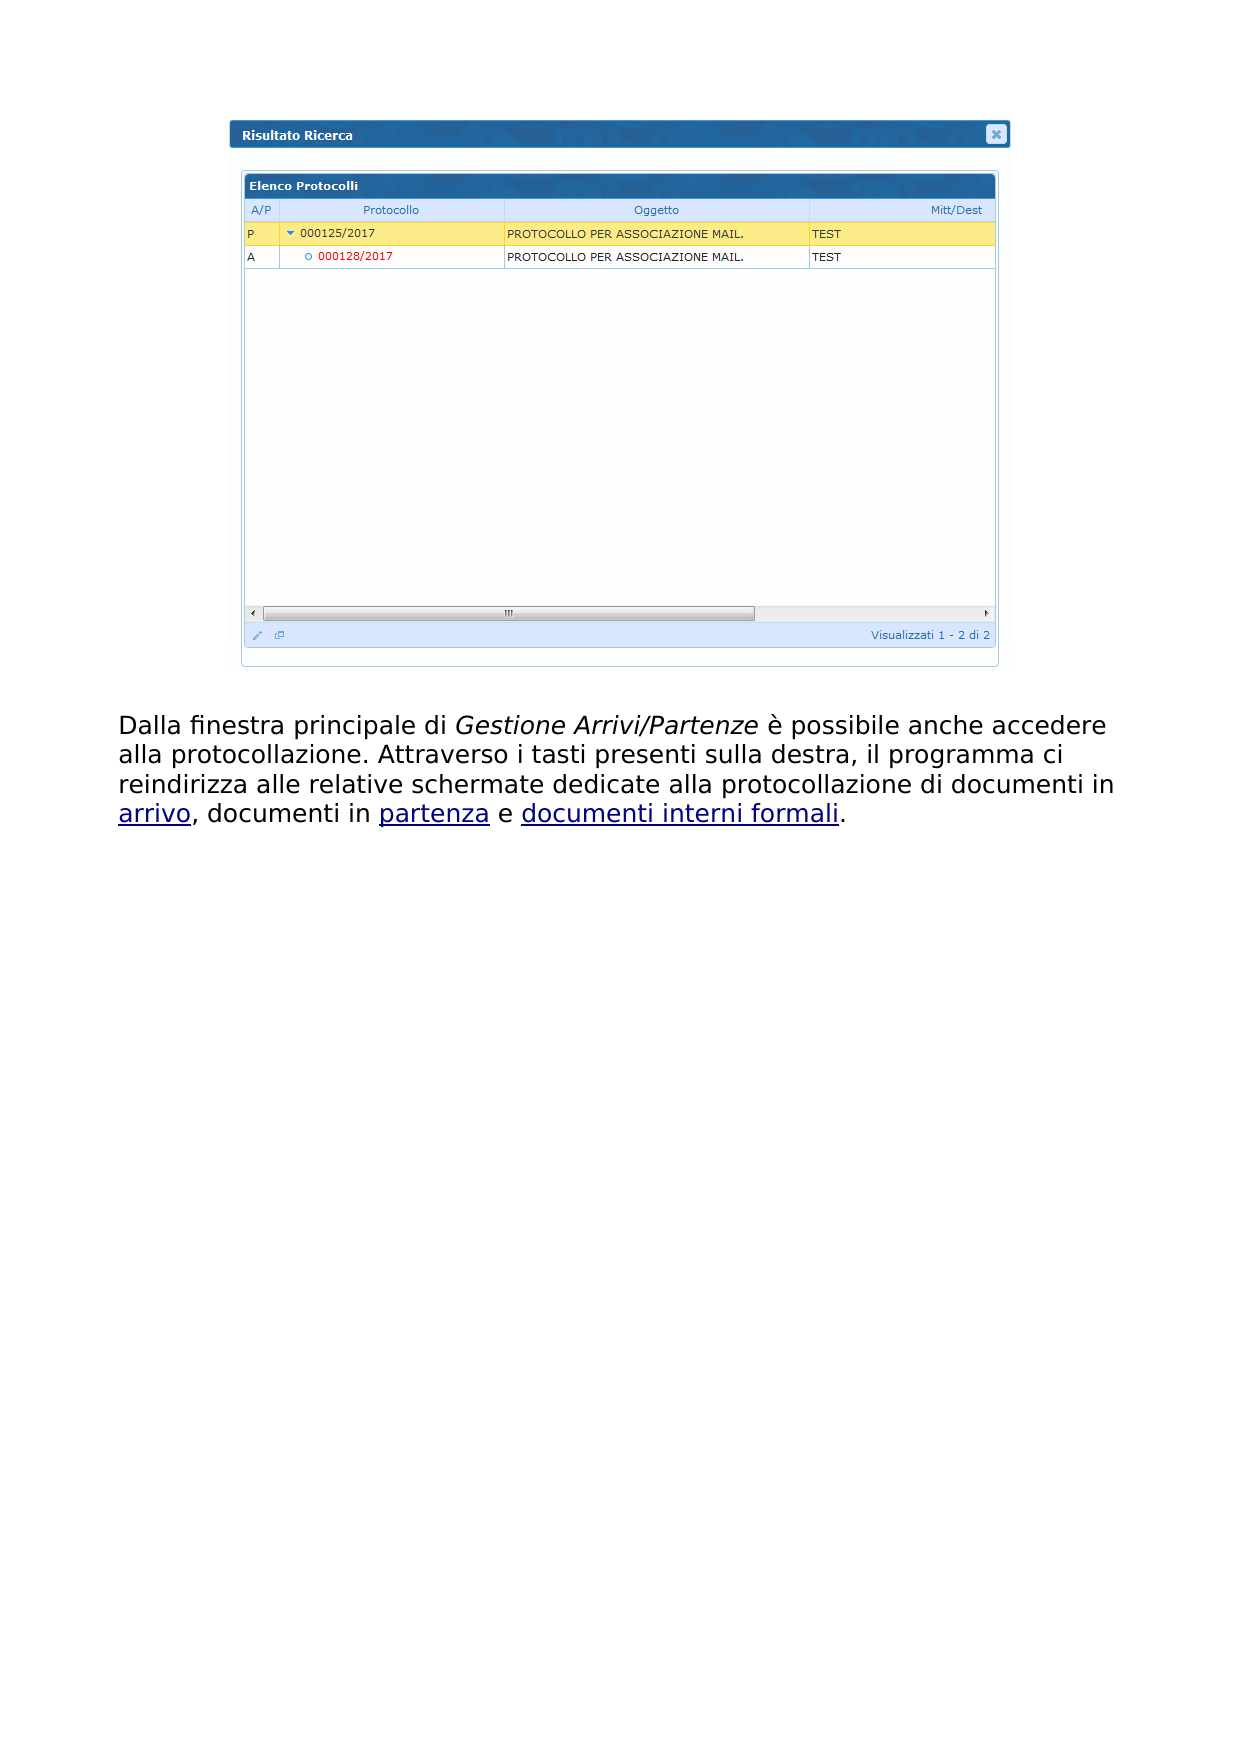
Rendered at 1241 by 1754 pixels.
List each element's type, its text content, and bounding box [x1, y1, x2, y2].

text Dalla finestra principale di Gestione Arrivi/Partenze è possibile anche accedere alla protocollazione. Attraverso i tasti presenti sulla destra, il programma ci reindirizza alle relative schermate dedicate alla protocollazione di documenti in arrivo, documenti in partenza e documenti interni formali. [118, 712, 1122, 828]
picture [229, 118, 1011, 670]
